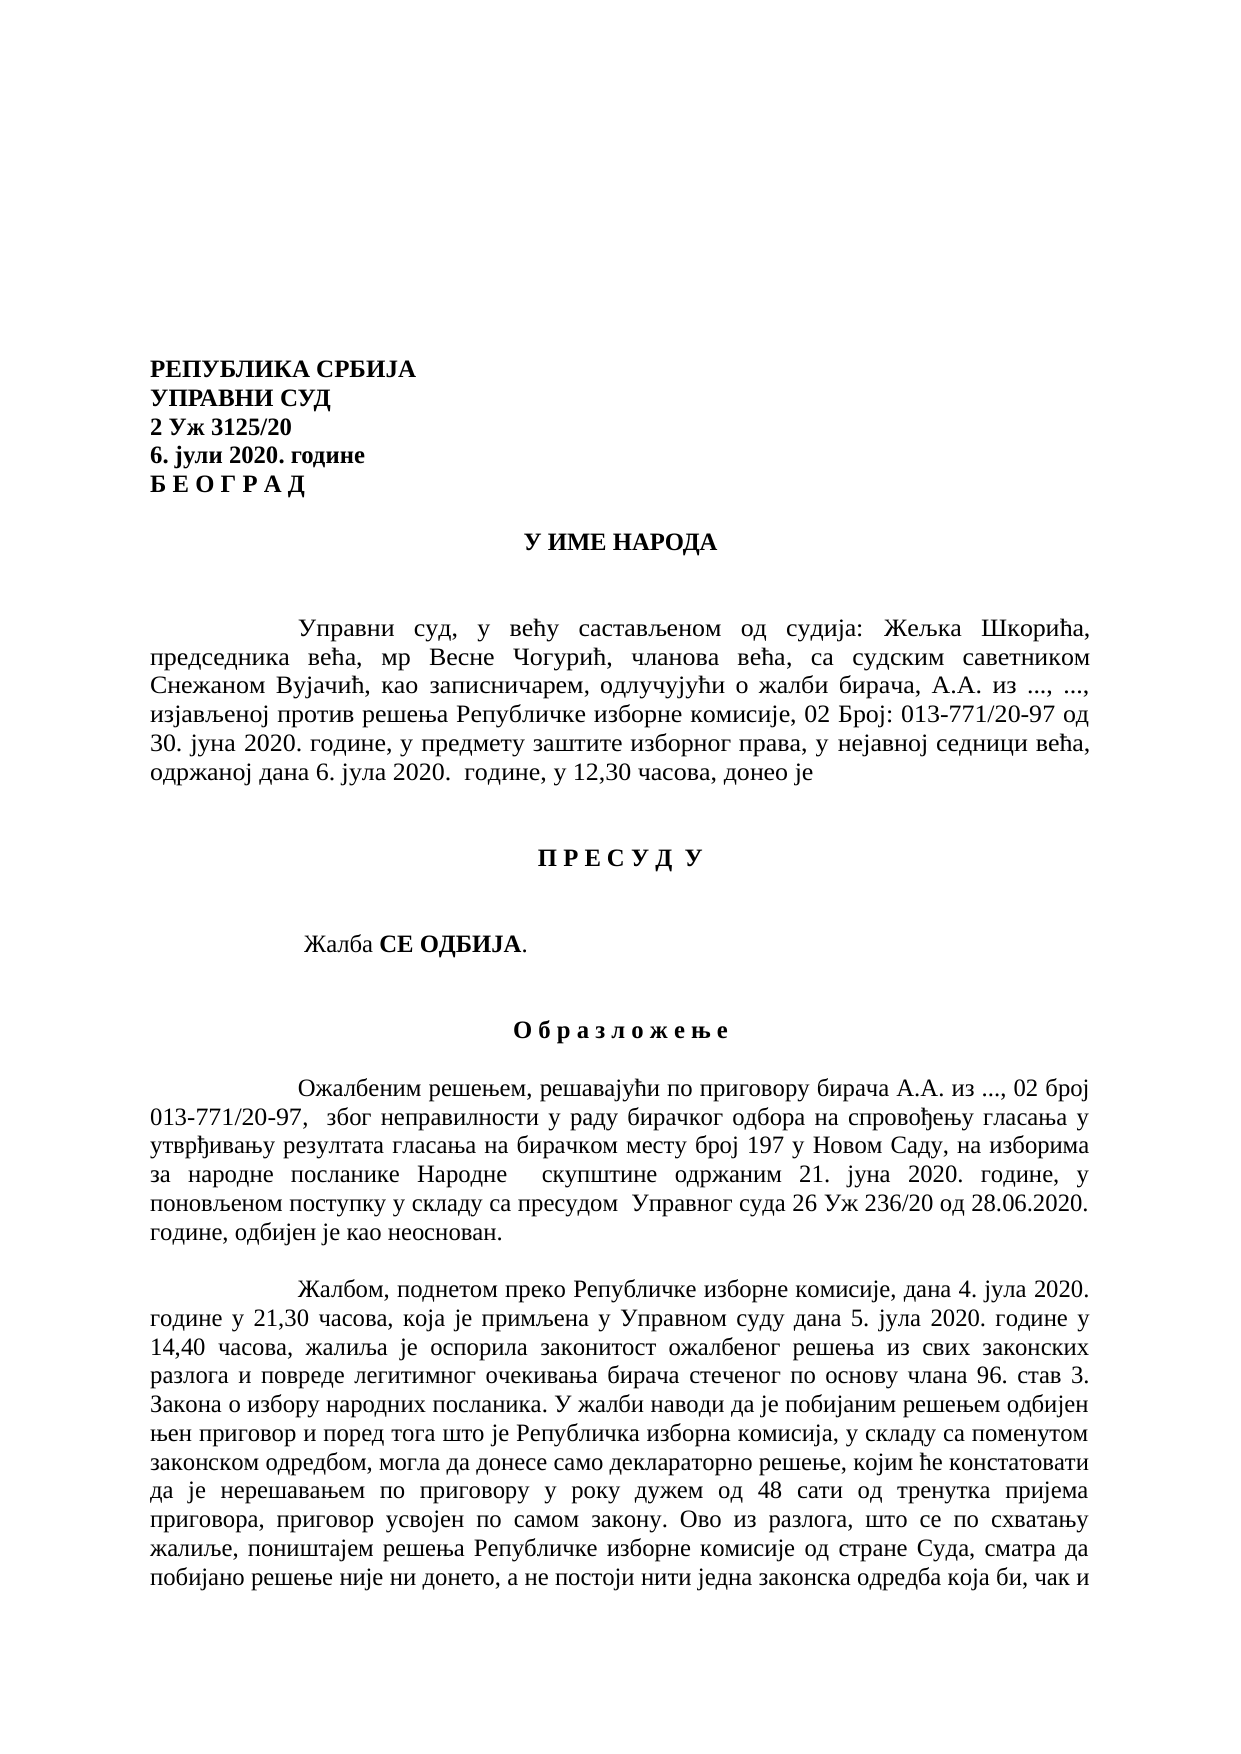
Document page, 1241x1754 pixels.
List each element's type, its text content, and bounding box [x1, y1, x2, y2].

text Управни суд, у већу састављеном од судија: Жељка Шкорића, председника већа, мр Весне Чогурић, чланова већа, са судским саветником Снежаном Вујачић, као записничарем, одлучујући о жалби бирача, A.A. из ..., ..., изјављеној против решења Републичке изборне комисије, 02 Број: 013-771/20-97 од 30. јуна 2020. године, у предмету заштите изборног права, у нејавној седници већа, одржаној дана 6. јула 2020. године, у 12,30 часова, донео је [150, 613, 1091, 785]
text Жалбом, поднетом преко Републичке изборне комисије, дана 4. јула 2020. године у 21,30 часова, која је примљена у Управном суду дана 5. јула 2020. године у 14,40 часова, жалиља је оспорила законитост ожалбеног решења из свих законских разлога и повреде легитимног очекивања бирача стеченог по основу члана 96. став 3. Закона о избору народних посланика. У жалби наводи да је побијаним решењем одбијен њен приговор и поред тога што је Републичка изборна комисија, у складу са поменутом законском одредбом, могла да донесе само деклараторно решење, којим ће констатовати да је нерешавањем по приговору у року дужем од 48 сати од тренутка пријема приговора, приговор усвојен по самом закону. Ово из разлога, што се по схватању жалиље, поништајем решења Републичке изборне комисије од стране Суда, сматра да побијано решење није ни донето, а не постоји нити једна законска одредба која би, чак и [150, 1274, 1091, 1590]
text 6. јули 2020. године [150, 440, 1091, 469]
text 2 Уж 3125/20 [150, 412, 1091, 440]
text УПРАВНИ СУД [150, 383, 1091, 412]
text Ожалбеним решењем, решавајући по приговору бирача A.A. из ..., 02 број 013-771/20-97, због неправилности у раду бирачког одбора на спровођењу гласања у утврђивању резултата гласања на бирачком месту број 197 у Новом Саду, на изборима за народне посланике Народне скупштине одржаним 21. јуна 2020. године, у поновљеном поступку у складу са пресудом Управног суда 26 Уж 236/20 од 28.06.2020. године, одбијен је као неоснован. [150, 1073, 1091, 1245]
text РЕПУБЛИКА СРБИЈА [150, 148, 1091, 383]
text Жалба СЕ ОДБИЈА. [150, 929, 1091, 958]
text О б р а з л о ж е њ е [150, 1015, 1091, 1044]
text Б Е О Г Р А Д [150, 469, 1091, 498]
text П Р Е С У Д У [150, 843, 1091, 872]
text У ИМЕ НАРОДА [150, 527, 1091, 555]
